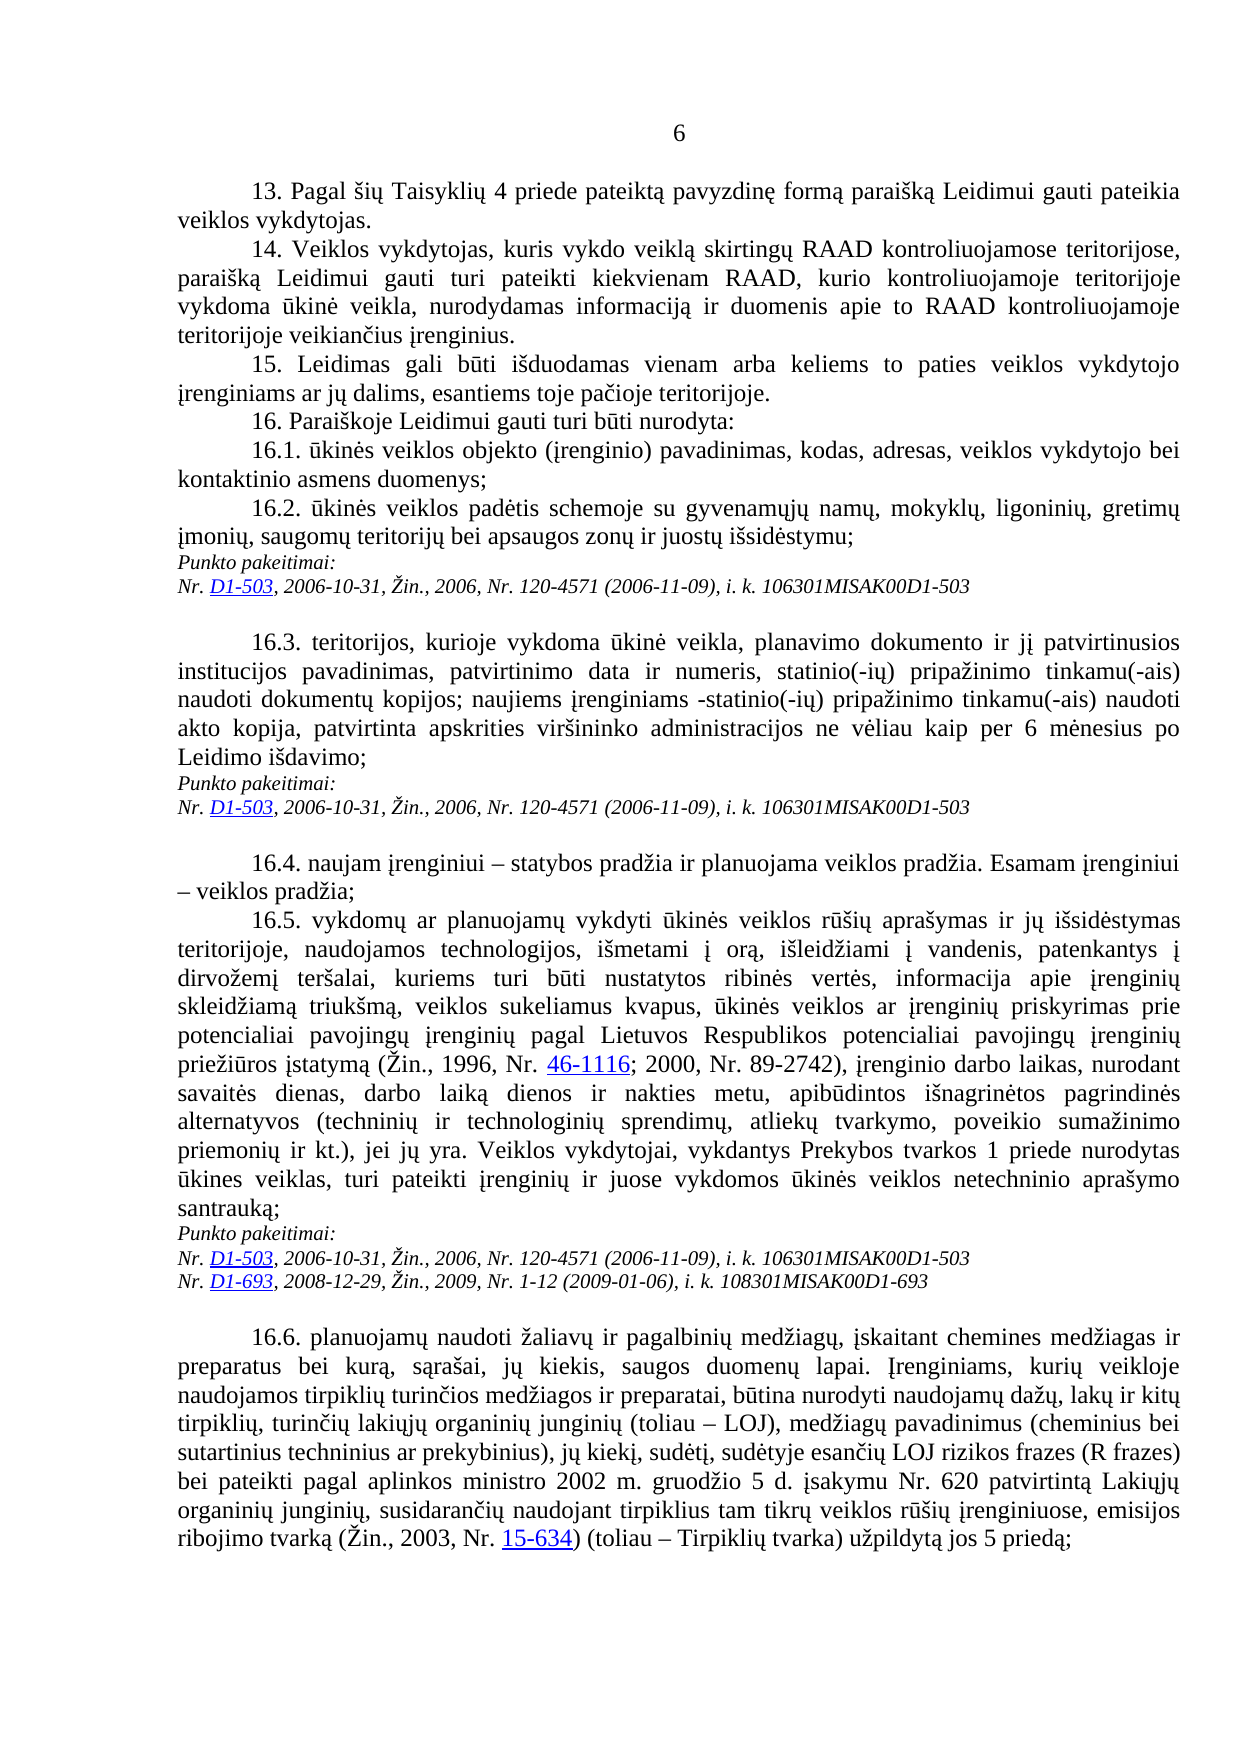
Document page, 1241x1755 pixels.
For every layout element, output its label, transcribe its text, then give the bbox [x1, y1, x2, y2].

text 14. Veiklos vykdytojas, kuris vykdo veiklą skirtingų RAAD kontroliuojamose teritorijose, paraišką Leidimui gauti turi pateikti kiekvienam RAAD, kurio kontroliuojamoje teritorijoje vykdoma ūkinė veikla, nurodydamas informaciją ir duomenis apie to RAAD kontroliuojamoje teritorijoje veikiančius įrenginius. [177, 234, 1181, 349]
text 16.5. vykdomų ar planuojamų vykdyti ūkinės veiklos rūšių aprašymas ir jų išsidėstymas teritorijoje, naudojamos technologijos, išmetami į orą, išleidžiami į vandenis, patenkantys į dirvožemį teršalai, kuriems turi būti nustatytos ribinės vertės, informacija apie įrenginių skleidžiamą triukšmą, veiklos sukeliamus kvapus, ūkinės veiklos ar įrenginių priskyrimas prie potencialiai pavojingų įrenginių pagal Lietuvos Respublikos potencialiai pavojingų įrenginių priežiūros įstatymą (Žin., 1996, Nr. 46-1116; 2000, Nr. 89-2742), įrenginio darbo laikas, nurodant savaitės dienas, darbo laiką dienos ir nakties metu, apibūdintos išnagrinėtos pagrindinės alternatyvos (techninių ir technologinių sprendimų, atliekų tvarkymo, poveikio sumažinimo priemonių ir kt.), jei jų yra. Veiklos vykdytojai, vykdantys Prekybos tvarkos 1 priede nurodytas ūkines veiklas, turi pateikti įrenginių ir juose vykdomos ūkinės veiklos netechninio aprašymo santrauką; [177, 905, 1181, 1221]
text 16.1. ūkinės veiklos objekto (įrenginio) pavadinimas, kodas, adresas, veiklos vykdytojo bei kontaktinio asmens duomenys; [177, 435, 1181, 493]
text Nr. D1-503, 2006-10-31, Žin., 2006, Nr. 120-4571 (2006-11-09), i. k. 106301MISAK00D1-503 [177, 574, 1181, 598]
text Nr. D1-693, 2008-12-29, Žin., 2009, Nr. 1-12 (2009-01-06), i. k. 108301MISAK00D1-693 [177, 1269, 1181, 1293]
text Punkto pakeitimai: [177, 1221, 1181, 1245]
text Punkto pakeitimai: [177, 550, 1181, 574]
text 13. Pagal šių Taisyklių 4 priede pateiktą pavyzdinę formą paraišką Leidimui gauti pateikia veiklos vykdytojas. [177, 176, 1181, 234]
text 16.6. planuojamų naudoti žaliavų ir pagalbinių medžiagų, įskaitant chemines medžiagas ir preparatus bei kurą, sąrašai, jų kiekis, saugos duomenų lapai. Įrenginiams, kurių veikloje naudojamos tirpiklių turinčios medžiagos ir preparatai, būtina nurodyti naudojamų dažų, lakų ir kitų tirpiklių, turinčių lakiųjų organinių junginių (toliau – LOJ), medžiagų pavadinimus (cheminius bei sutartinius techninius ar prekybinius), jų kiekį, sudėtį, sudėtyje esančių LOJ rizikos frazes (R frazes) bei pateikti pagal aplinkos ministro 2002 m. gruodžio 5 d. įsakymu Nr. 620 patvirtintą Lakiųjų organinių junginių, susidarančių naudojant tirpiklius tam tikrų veiklos rūšių įrenginiuose, emisijos ribojimo tvarką (Žin., 2003, Nr. 15-634) (toliau – Tirpiklių tvarka) užpildytą jos 5 priedą; [177, 1322, 1181, 1552]
text Nr. D1-503, 2006-10-31, Žin., 2006, Nr. 120-4571 (2006-11-09), i. k. 106301MISAK00D1-503 [177, 1245, 1181, 1269]
text 16.3. teritorijos, kurioje vykdoma ūkinė veikla, planavimo dokumento ir jį patvirtinusios institucijos pavadinimas, patvirtinimo data ir numeris, statinio(-ių) pripažinimo tinkamu(-ais) naudoti dokumentų kopijos; naujiems įrenginiams -statinio(-ių) pripažinimo tinkamu(-ais) naudoti akto kopija, patvirtinta apskrities viršininko administracijos ne vėliau kaip per 6 mėnesius po Leidimo išdavimo; [177, 627, 1181, 771]
text 16.2. ūkinės veiklos padėtis schemoje su gyvenamųjų namų, mokyklų, ligoninių, gretimų įmonių, saugomų teritorijų bei apsaugos zonų ir juostų išsidėstymu; [177, 493, 1181, 550]
text 16.4. naujam įrenginiui – statybos pradžia ir planuojama veiklos pradžia. Esamam įrenginiui – veiklos pradžia; [177, 848, 1181, 905]
text Nr. D1-503, 2006-10-31, Žin., 2006, Nr. 120-4571 (2006-11-09), i. k. 106301MISAK00D1-503 [177, 795, 1181, 819]
text 15. Leidimas gali būti išduodamas vienam arba keliems to paties veiklos vykdytojo įrenginiams ar jų dalims, esantiems toje pačioje teritorijoje. [177, 349, 1181, 406]
text Punkto pakeitimai: [177, 771, 1181, 795]
text 16. Paraiškoje Leidimui gauti turi būti nurodyta: [177, 406, 1181, 435]
